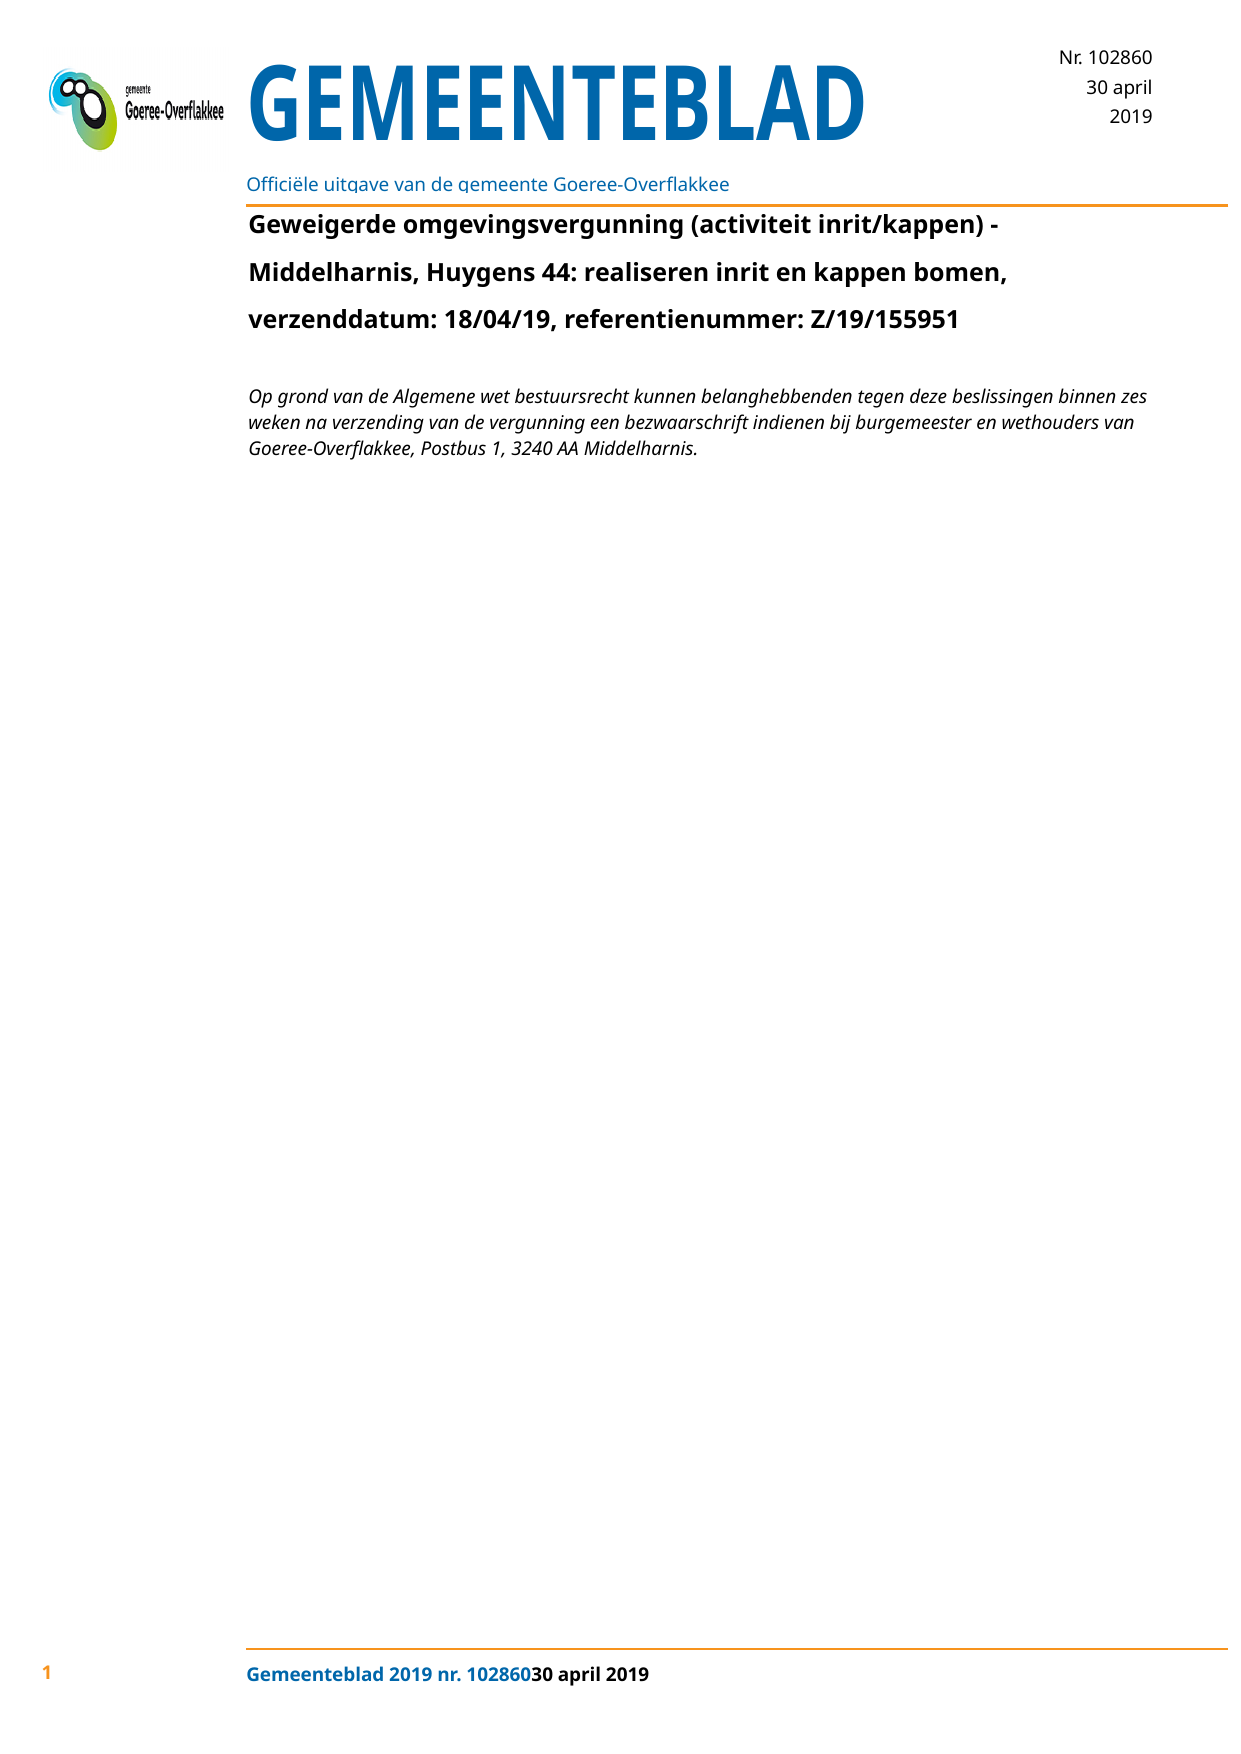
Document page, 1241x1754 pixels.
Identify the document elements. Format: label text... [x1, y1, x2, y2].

picture [41, 47, 231, 172]
text Geweigerde omgevingsvergunning (activiteit inrit/kappen) - Middelharnis, Huygens 44: realiseren inrit en kappen bomen, verzenddatum: 18/04/19, referentienummer: Z/19/155951 [248, 207, 1152, 336]
text Op grond van de Algemene wet bestuursrecht kunnen belanghebbenden tegen deze beslissingen binnen zes weken na verzending van de vergunning een bezwaarschrift indienen bij burgemeester en wethouders van Goeree-Overflakkee, Postbus 1, 3240 AA Middelharnis. [248, 384, 1152, 461]
